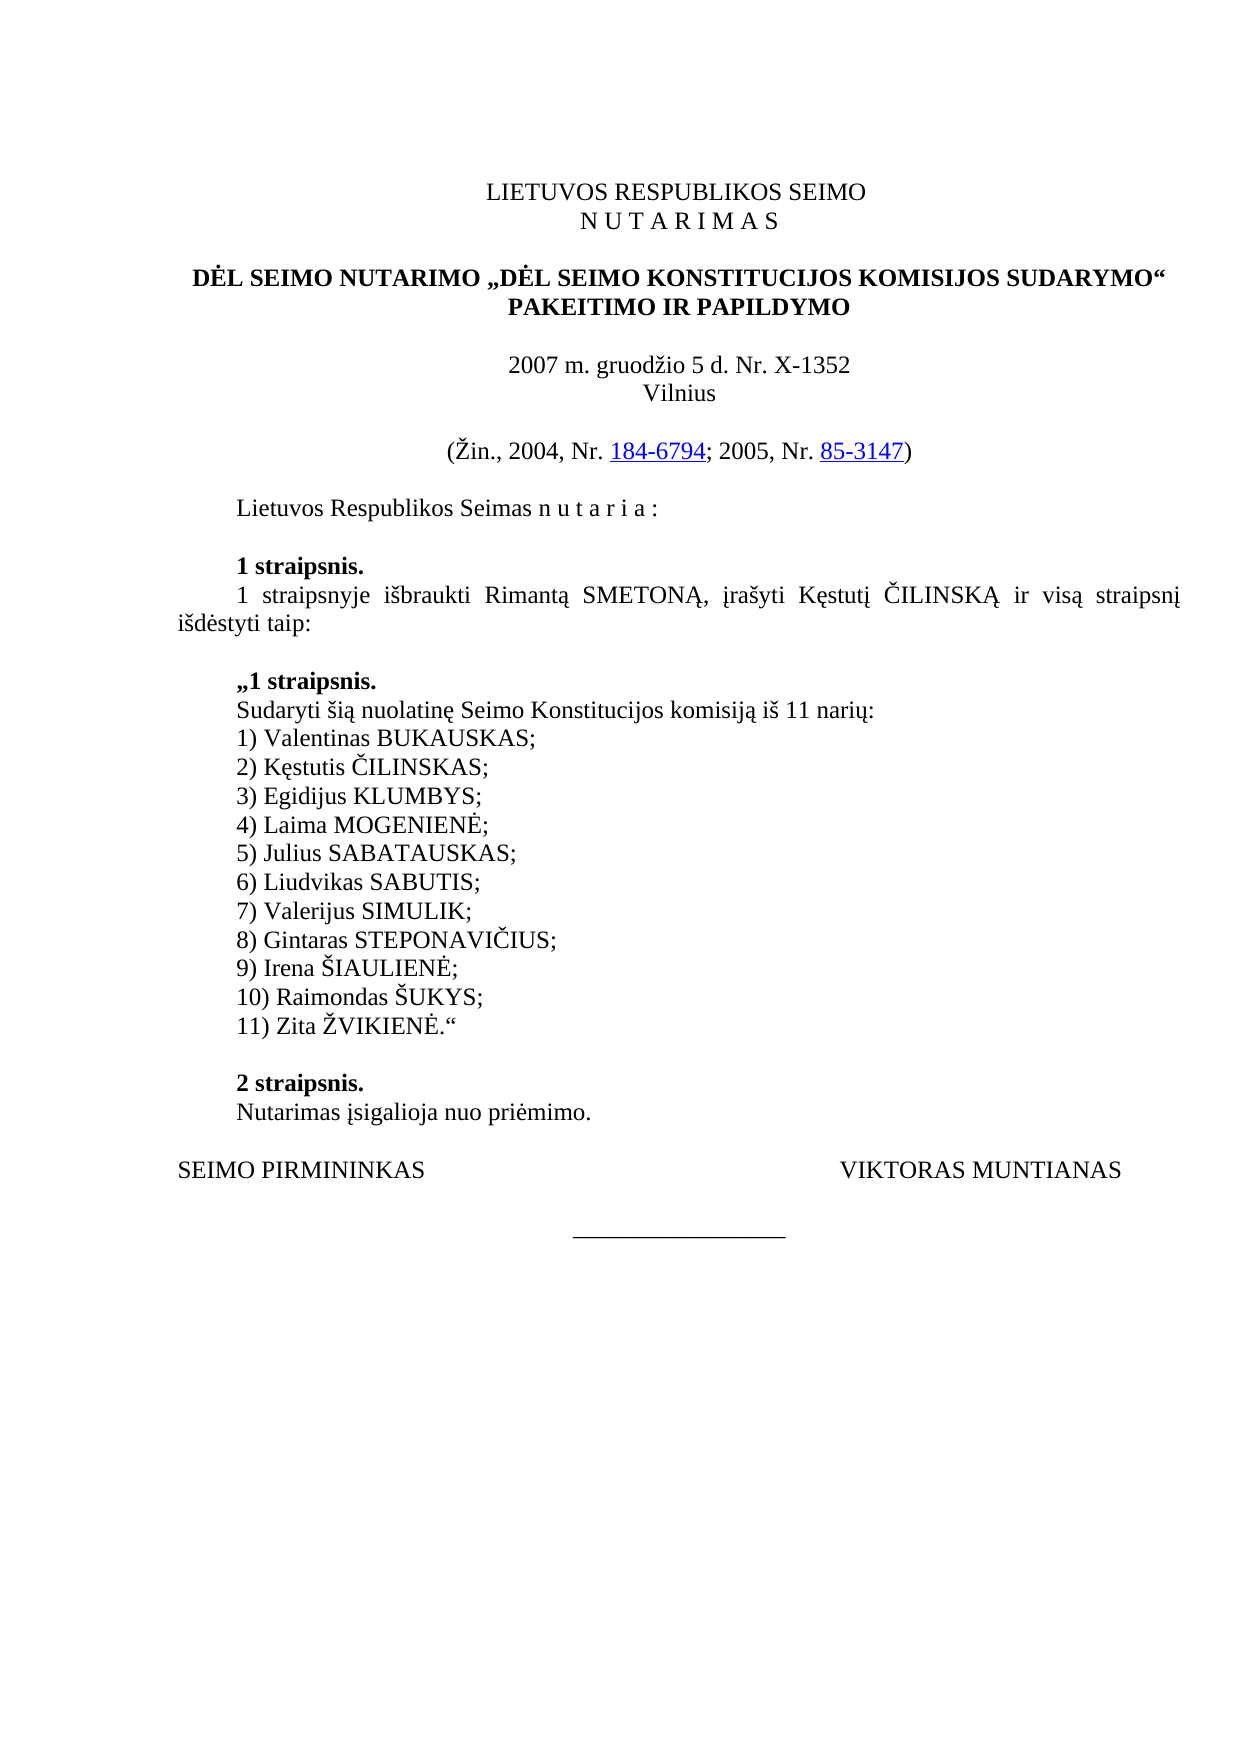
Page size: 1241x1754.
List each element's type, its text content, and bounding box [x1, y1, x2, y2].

text 2 straipsnis. [177, 1068, 1181, 1097]
text 9) Irena ŠIAULIENĖ; [177, 953, 1181, 982]
text 3) Egidijus KLUMBYS; [177, 781, 1181, 810]
text 5) Julius SABATAUSKAS; [177, 838, 1181, 867]
text 4) Laima MOGENIENĖ; [177, 810, 1181, 838]
text NUTARIMAS [177, 206, 1181, 235]
text Lietuvos Respublikos Seimas nutaria: [177, 493, 1181, 522]
text _________________ [177, 1212, 1181, 1241]
text 1 straipsnyje išbraukti Rimantą SMETONĄ, įrašyti Kęstutį ČILINSKĄ ir visą straipsnį išdėstyti taip: [177, 580, 1181, 637]
text Vilnius [177, 378, 1181, 407]
text 2007 m. gruodžio 5 d. Nr. X-1352 [177, 350, 1181, 378]
text 2) Kęstutis ČILINSKAS; [177, 752, 1181, 781]
text 8) Gintaras STEPONAVIČIUS; [177, 925, 1181, 953]
text 1 straipsnis. [177, 551, 1181, 580]
text Sudaryti šią nuolatinę Seimo Konstitucijos komisiją iš 11 narių: [177, 695, 1181, 723]
text 10) Raimondas ŠUKYS; [177, 982, 1181, 1011]
text LIETUVOS RESPUBLIKOS SEIMO [177, 177, 1181, 206]
text 11) Zita ŽVIKIENĖ.“ [177, 1011, 1181, 1040]
text (Žin., 2004, Nr. 184-6794; 2005, Nr. 85-3147) [177, 436, 1181, 465]
text 6) Liudvikas SABUTIS; [177, 867, 1181, 896]
text Nutarimas įsigalioja nuo priėmimo. [177, 1097, 1181, 1126]
text „1 straipsnis. [177, 666, 1181, 695]
text 7) Valerijus SIMULIK; [177, 896, 1181, 925]
text DĖL SEIMO NUTARIMO „DĖL SEIMO KONSTITUCIJOS KOMISIJOS SUDARYMO“ PAKEITIMO IR PAPILDYMO [177, 263, 1181, 321]
text 1) Valentinas BUKAUSKAS; [177, 723, 1181, 752]
text SEIMO PIRMININKAS VIKTORAS MUNTIANAS [177, 1155, 1181, 1183]
